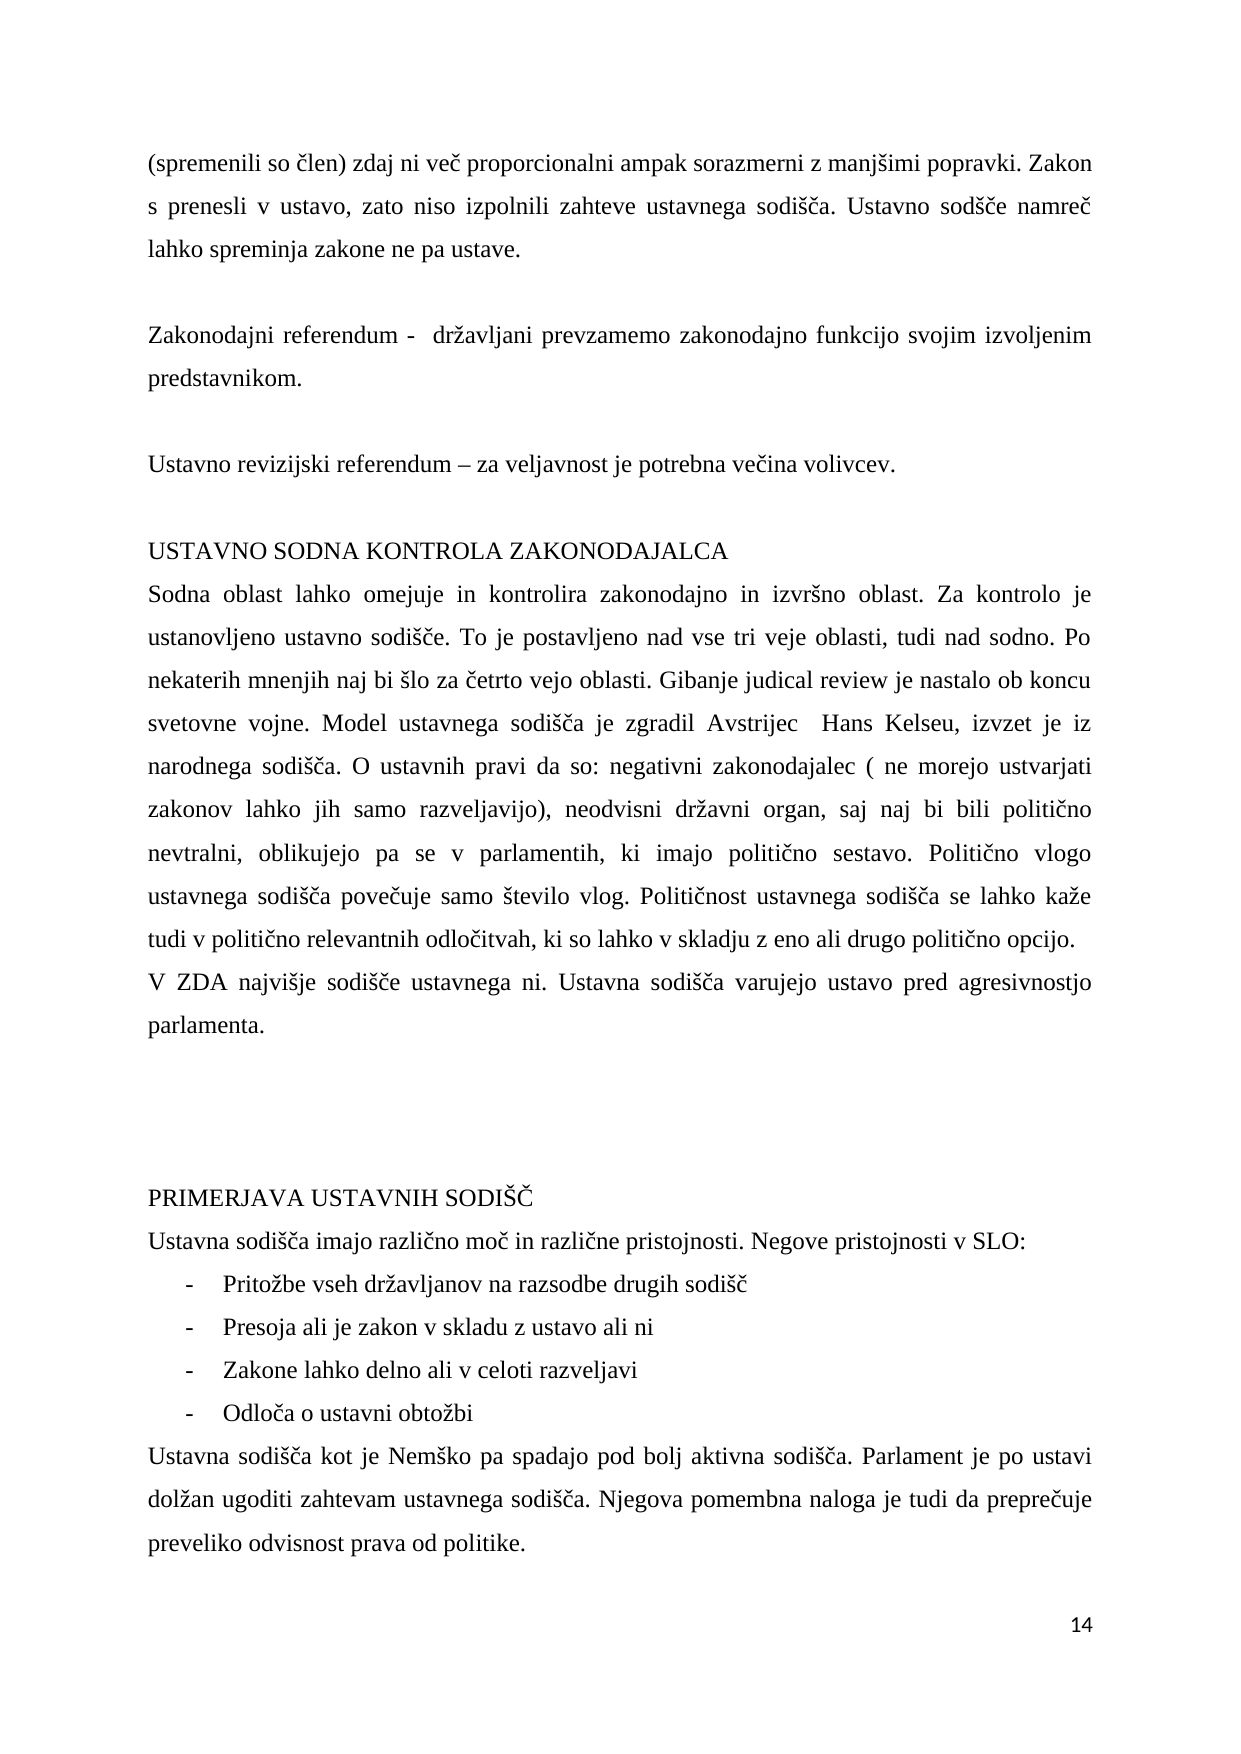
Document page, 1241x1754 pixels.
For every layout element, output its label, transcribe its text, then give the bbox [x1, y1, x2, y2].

list Zakone lahko delno ali v celoti razveljavi [185, 1355, 1093, 1384]
text (spremenili so člen) zdaj ni več proporcionalni ampak sorazmerni z manjšimi popravki. Zakon s prenesli v ustavo, zato niso izpolnili zahteve ustavnega sodišča. Ustavno sodšče namreč lahko spreminja zakone ne pa ustave. [148, 148, 1093, 263]
list Odloča o ustavni obtožbi [185, 1398, 1093, 1427]
text Ustavna sodišča imajo različno moč in različne pristojnosti. Negove pristojnosti v SLO: [148, 1226, 1093, 1254]
text Ustavno revizijski referendum – za veljavnost je potrebna večina volivcev. [148, 449, 1093, 478]
text Sodna oblast lahko omejuje in kontrolira zakonodajno in izvršno oblast. Za kontrolo je ustanovljeno ustavno sodišče. To je postavljeno nad vse tri veje oblasti, tudi nad sodno. Po nekaterih mnenjih naj bi šlo za četrto vejo oblasti. Gibanje judical review je nastalo ob koncu svetovne vojne. Model ustavnega sodišča je zgradil Avstrijec Hans Kelseu, izvzet je iz narodnega sodišča. O ustavnih pravi da so: negativni zakonodajalec ( ne morejo ustvarjati zakonov lahko jih samo razveljavijo), neodvisni državni organ, saj naj bi bili politično nevtralni, oblikujejo pa se v parlamentih, ki imajo politično sestavo. Politično vlogo ustavnega sodišča povečuje samo število vlog. Političnost ustavnega sodišča se lahko kaže tudi v politično relevantnih odločitvah, ki so lahko v skladju z eno ali drugo politično opcijo. [148, 579, 1093, 953]
list Presoja ali je zakon v skladu z ustavo ali ni [185, 1312, 1093, 1341]
list Pritožbe vseh državljanov na razsodbe drugih sodišč [185, 1269, 1093, 1298]
text PRIMERJAVA USTAVNIH SODIŠČ [148, 1183, 1093, 1211]
text Ustavna sodišča kot je Nemško pa spadajo pod bolj aktivna sodišča. Parlament je po ustavi dolžan ugoditi zahtevam ustavnega sodišča. Njegova pomembna naloga je tudi da preprečuje preveliko odvisnost prava od politike. [148, 1441, 1093, 1556]
text V ZDA najvišje sodišče ustavnega ni. Ustavna sodišča varujejo ustavo pred agresivnostjo parlamenta. [148, 967, 1093, 1039]
text USTAVNO SODNA KONTROLA ZAKONODAJALCA [148, 536, 1093, 564]
text Zakonodajni referendum - državljani prevzamemo zakonodajno funkcijo svojim izvoljenim predstavnikom. [148, 320, 1093, 392]
